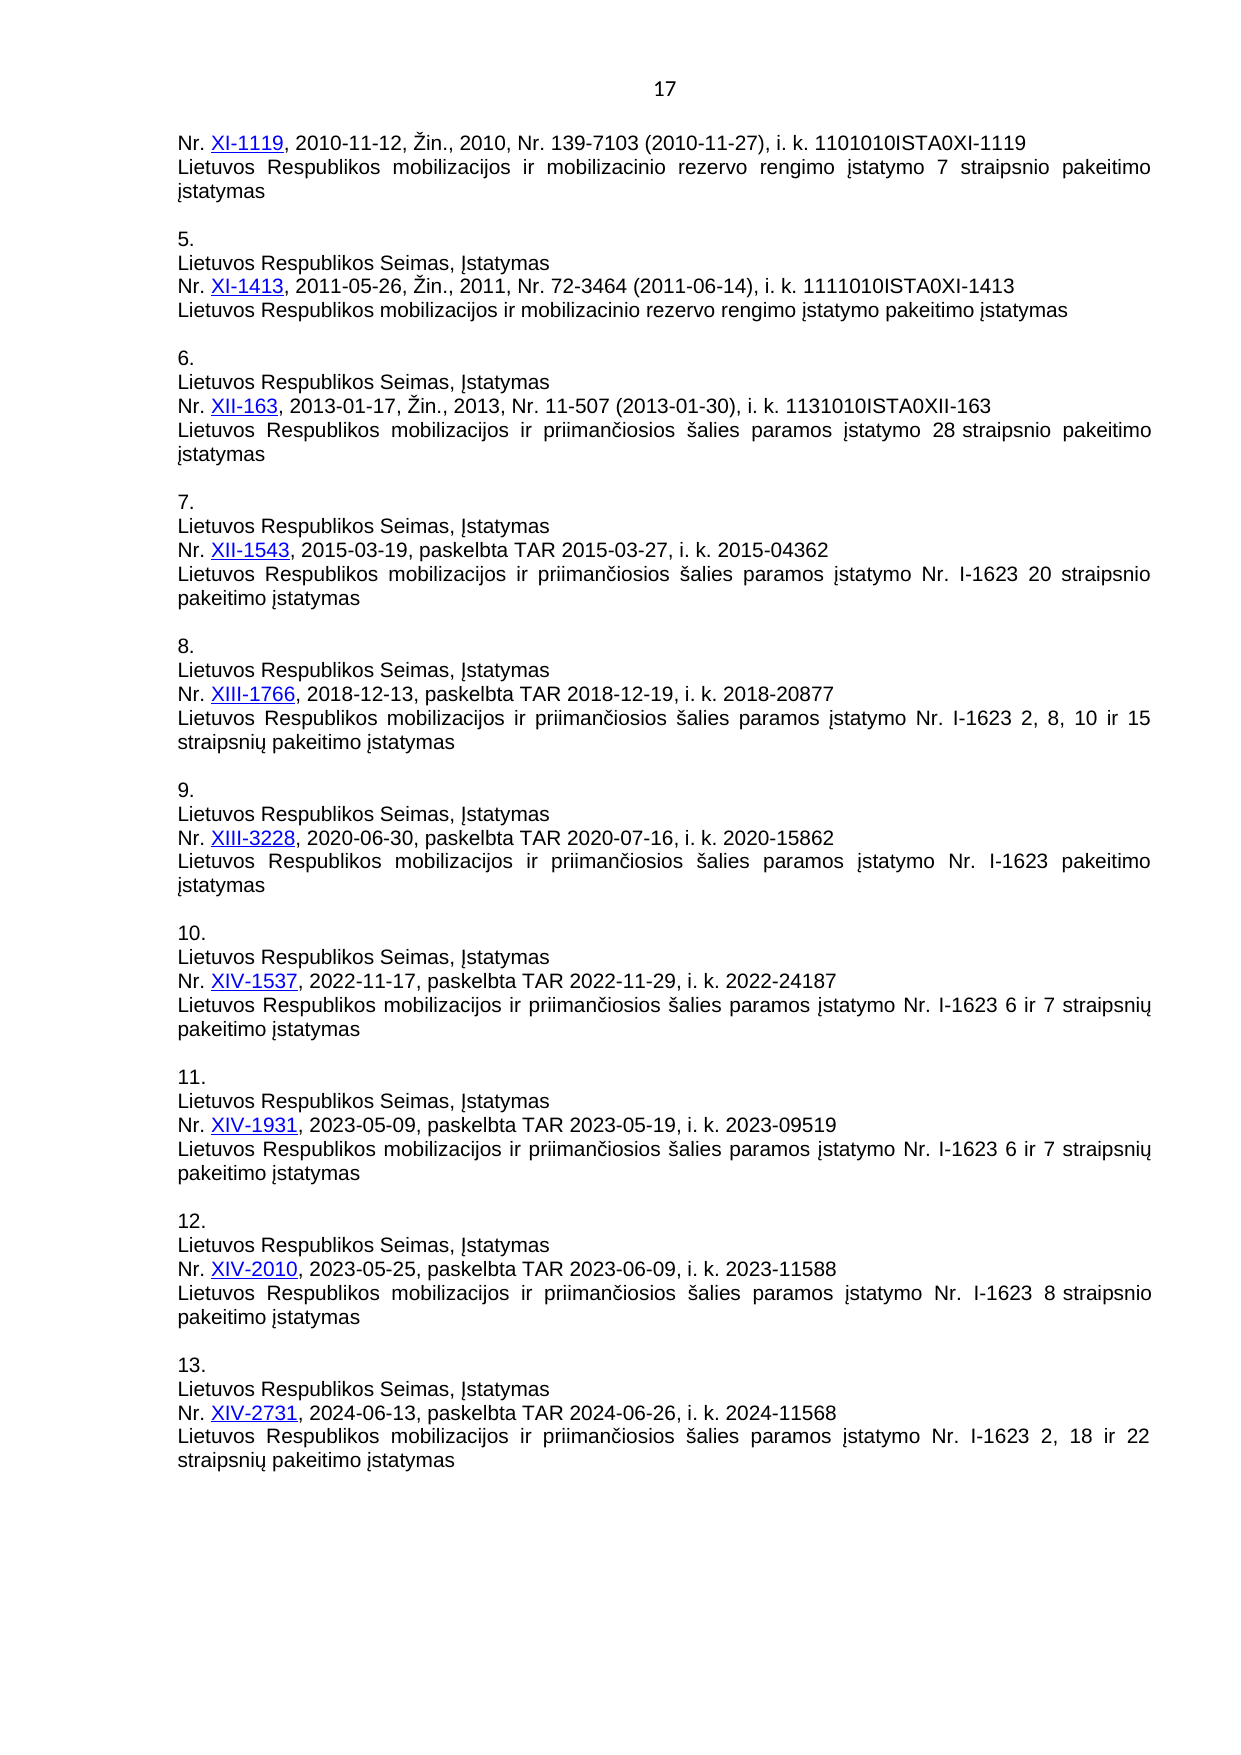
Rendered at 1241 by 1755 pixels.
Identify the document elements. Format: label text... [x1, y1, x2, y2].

text Nr. XIV-2731, 2024-06-13, paskelbta TAR 2024-06-26, i. k. 2024-11568 [177, 1400, 1152, 1424]
text 8. [177, 634, 1152, 658]
text Lietuvos Respublikos Seimas, Įstatymas [177, 1233, 1152, 1257]
text Nr. XIV-1931, 2023-05-09, paskelbta TAR 2023-05-19, i. k. 2023-09519 [177, 1113, 1152, 1137]
text Nr. XIV-1537, 2022-11-17, paskelbta TAR 2022-11-29, i. k. 2022-24187 [177, 969, 1152, 993]
text Nr. XIII-1766, 2018-12-13, paskelbta TAR 2018-12-19, i. k. 2018-20877 [177, 682, 1152, 706]
text Nr. XIV-2010, 2023-05-25, paskelbta TAR 2023-06-09, i. k. 2023-11588 [177, 1257, 1152, 1281]
text 5. [177, 226, 1152, 250]
text 10. [177, 921, 1152, 945]
text Lietuvos Respublikos Seimas, Įstatymas [177, 370, 1152, 394]
text Nr. XII-1543, 2015-03-19, paskelbta TAR 2015-03-27, i. k. 2015-04362 [177, 538, 1152, 562]
text 7. [177, 490, 1152, 514]
text Lietuvos Respublikos mobilizacijos ir priimančiosios šalies paramos įstatymo Nr. I-1623 2, 18 ir 22 straipsnių pakeitimo įstatymas [177, 1424, 1152, 1472]
text Lietuvos Respublikos mobilizacijos ir priimančiosios šalies paramos įstatymo Nr. I-1623 8 straipsnio pakeitimo įstatymas [177, 1281, 1152, 1328]
text Lietuvos Respublikos mobilizacijos ir priimančiosios šalies paramos įstatymo Nr. I-1623 pakeitimo įstatymas [177, 849, 1152, 897]
text Lietuvos Respublikos mobilizacijos ir priimančiosios šalies paramos įstatymo Nr. I-1623 2, 8, 10 ir 15 straipsnių pakeitimo įstatymas [177, 706, 1152, 753]
text Lietuvos Respublikos Seimas, Įstatymas [177, 514, 1152, 538]
text Lietuvos Respublikos Seimas, Įstatymas [177, 250, 1152, 274]
text 11. [177, 1065, 1152, 1089]
text Lietuvos Respublikos Seimas, Įstatymas [177, 658, 1152, 682]
text Nr. XI-1119, 2010-11-12, Žin., 2010, Nr. 139-7103 (2010-11-27), i. k. 1101010ISTA0XI-1119 [177, 131, 1152, 154]
text Lietuvos Respublikos Seimas, Įstatymas [177, 945, 1152, 969]
text 6. [177, 346, 1152, 370]
text Lietuvos Respublikos Seimas, Įstatymas [177, 801, 1152, 825]
text Lietuvos Respublikos mobilizacijos ir priimančiosios šalies paramos įstatymo Nr. I-1623 6 ir 7 straipsnių pakeitimo įstatymas [177, 1137, 1152, 1185]
text 9. [177, 777, 1152, 801]
text Lietuvos Respublikos mobilizacijos ir mobilizacinio rezervo rengimo įstatymo pakeitimo įstatymas [177, 298, 1152, 322]
text Lietuvos Respublikos mobilizacijos ir priimančiosios šalies paramos įstatymo Nr. I-1623 20 straipsnio pakeitimo įstatymas [177, 562, 1152, 610]
text Nr. XII-163, 2013-01-17, Žin., 2013, Nr. 11-507 (2013-01-30), i. k. 1131010ISTA0XII-163 [177, 394, 1152, 418]
text 13. [177, 1352, 1152, 1376]
text Nr. XIII-3228, 2020-06-30, paskelbta TAR 2020-07-16, i. k. 2020-15862 [177, 825, 1152, 849]
text Lietuvos Respublikos Seimas, Įstatymas [177, 1376, 1152, 1400]
text 12. [177, 1209, 1152, 1233]
text Lietuvos Respublikos mobilizacijos ir priimančiosios šalies paramos įstatymo Nr. I-1623 6 ir 7 straipsnių pakeitimo įstatymas [177, 993, 1152, 1041]
text Lietuvos Respublikos mobilizacijos ir mobilizacinio rezervo rengimo įstatymo 7 straipsnio pakeitimo įstatymas [177, 154, 1152, 202]
text Lietuvos Respublikos mobilizacijos ir priimančiosios šalies paramos įstatymo 28 straipsnio pakeitimo įstatymas [177, 418, 1152, 466]
text Lietuvos Respublikos Seimas, Įstatymas [177, 1089, 1152, 1113]
text Nr. XI-1413, 2011-05-26, Žin., 2011, Nr. 72-3464 (2011-06-14), i. k. 1111010ISTA0XI-1413 [177, 274, 1152, 298]
